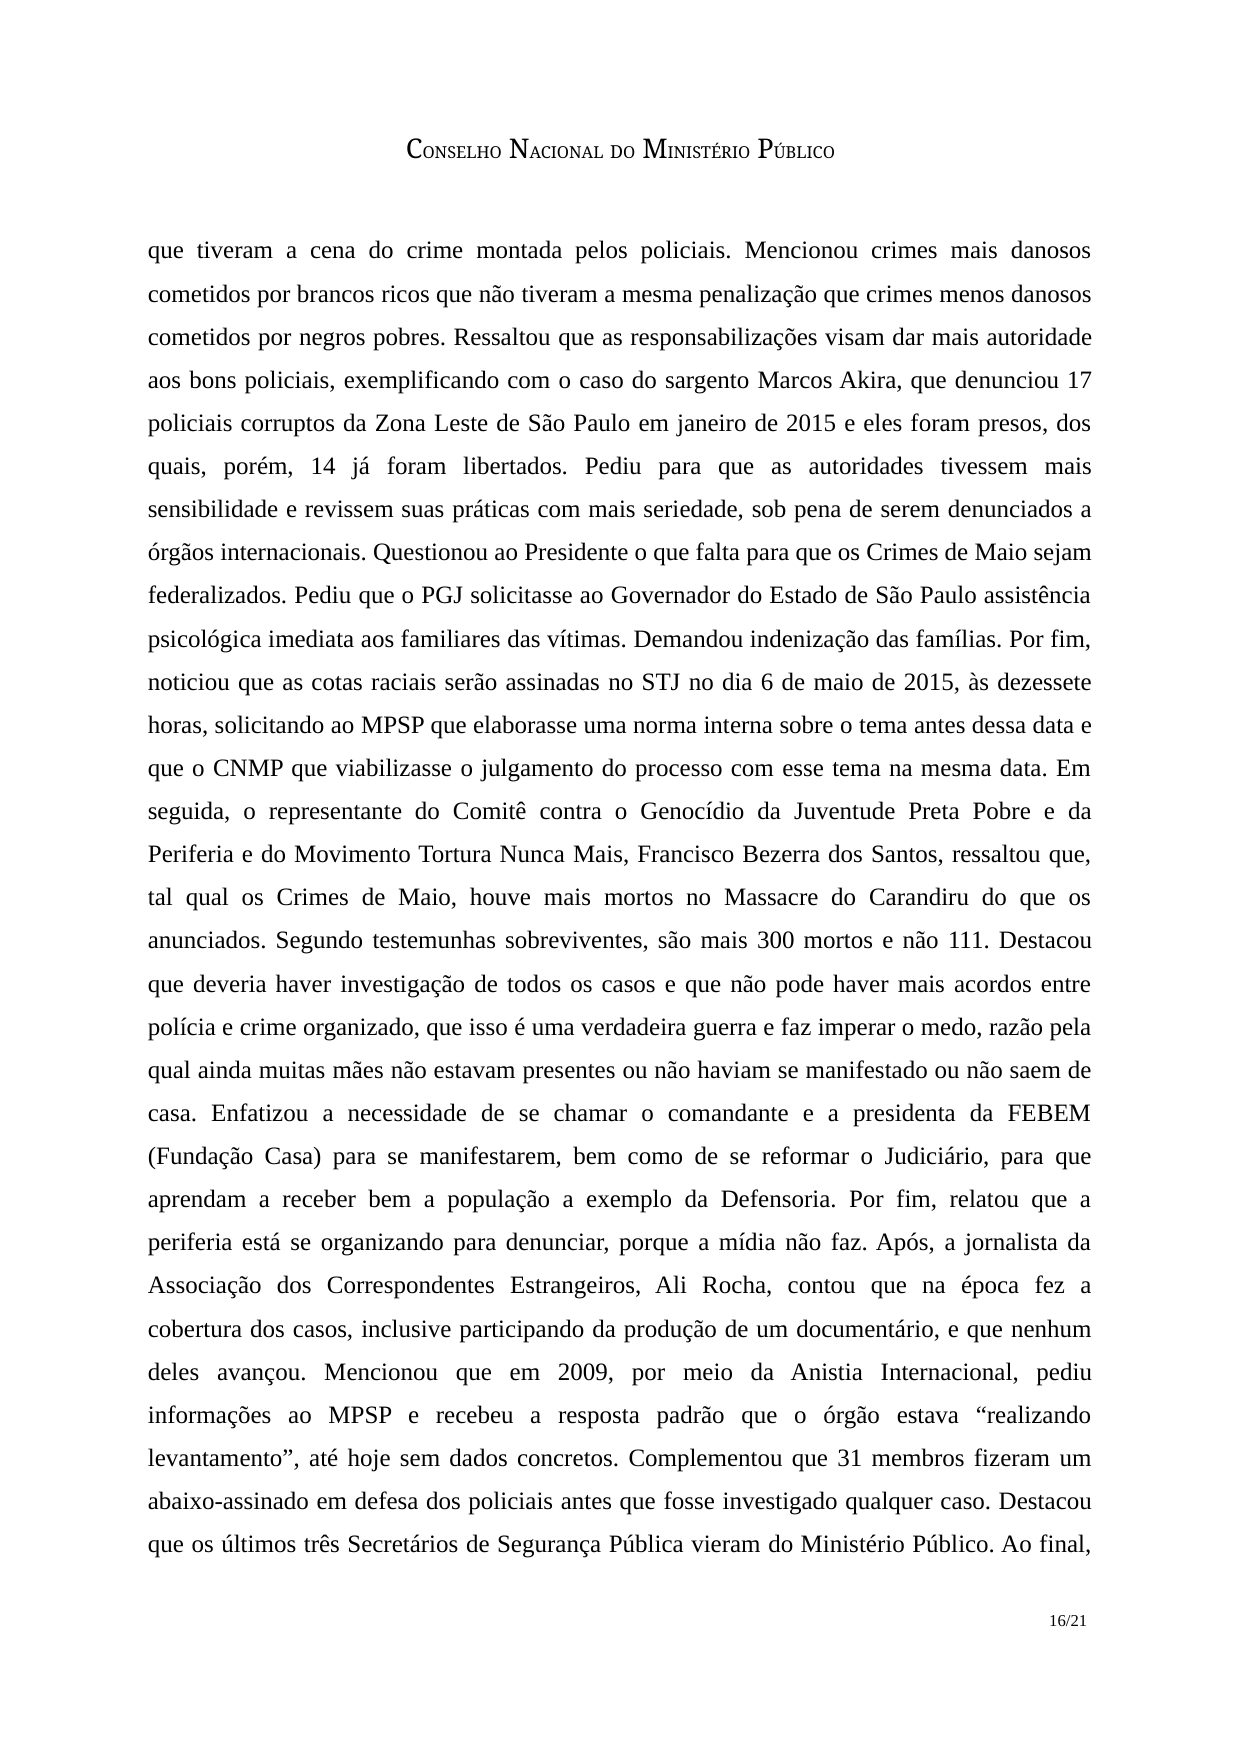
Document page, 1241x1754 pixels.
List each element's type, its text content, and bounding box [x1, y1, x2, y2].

text que tiveram a cena do crime montada pelos policiais. Mencionou crimes mais danosos cometidos por brancos ricos que não tiveram a mesma penalização que crimes menos danosos cometidos por negros pobres. Ressaltou que as responsabilizações visam dar mais autoridade aos bons policiais, exemplificando com o caso do sargento Marcos Akira, que denunciou 17 policiais corruptos da Zona Leste de São Paulo em janeiro de 2015 e eles foram presos, dos quais, porém, 14 já foram libertados. Pediu para que as autoridades tivessem mais sensibilidade e revissem suas práticas com mais seriedade, sob pena de serem denunciados a órgãos internacionais. Questionou ao Presidente o que falta para que os Crimes de Maio sejam federalizados. Pediu que o PGJ solicitasse ao Governador do Estado de São Paulo assistência psicológica imediata aos familiares das vítimas. Demandou indenização das famílias. Por fim, noticiou que as cotas raciais serão assinadas no STJ no dia 6 de maio de 2015, às dezessete horas, solicitando ao MPSP que elaborasse uma norma interna sobre o tema antes dessa data e que o CNMP que viabilizasse o julgamento do processo com esse tema na mesma data. Em seguida, o representante do Comitê contra o Genocídio da Juventude Preta Pobre e da Periferia e do Movimento Tortura Nunca Mais, Francisco Bezerra dos Santos, ressaltou que, tal qual os Crimes de Maio, houve mais mortos no Massacre do Carandiru do que os anunciados. Segundo testemunhas sobreviventes, são mais 300 mortos e não 111. Destacou que deveria haver investigação de todos os casos e que não pode haver mais acordos entre polícia e crime organizado, que isso é uma verdadeira guerra e faz imperar o medo, razão pela qual ainda muitas mães não estavam presentes ou não haviam se manifestado ou não saem de casa. Enfatizou a necessidade de se chamar o comandante e a presidenta da FEBEM (Fundação Casa) para se manifestarem, bem como de se reformar o Judiciário, para que aprendam a receber bem a população a exemplo da Defensoria. Por fim, relatou que a periferia está se organizando para denunciar, porque a mídia não faz. Após, a jornalista da Associação dos Correspondentes Estrangeiros, Ali Rocha, contou que na época fez a cobertura dos casos, inclusive participando da produção de um documentário, e que nenhum deles avançou. Mencionou que em 2009, por meio da Anistia Internacional, pediu informações ao MPSP e recebeu a resposta padrão que o órgão estava “realizando levantamento”, até hoje sem dados concretos. Complementou que 31 membros fizeram um abaixo-assinado em defesa dos policiais antes que fosse investigado qualquer caso. Destacou que os últimos três Secretários de Segurança Pública vieram do Ministério Público. Ao final, [148, 236, 1093, 1558]
